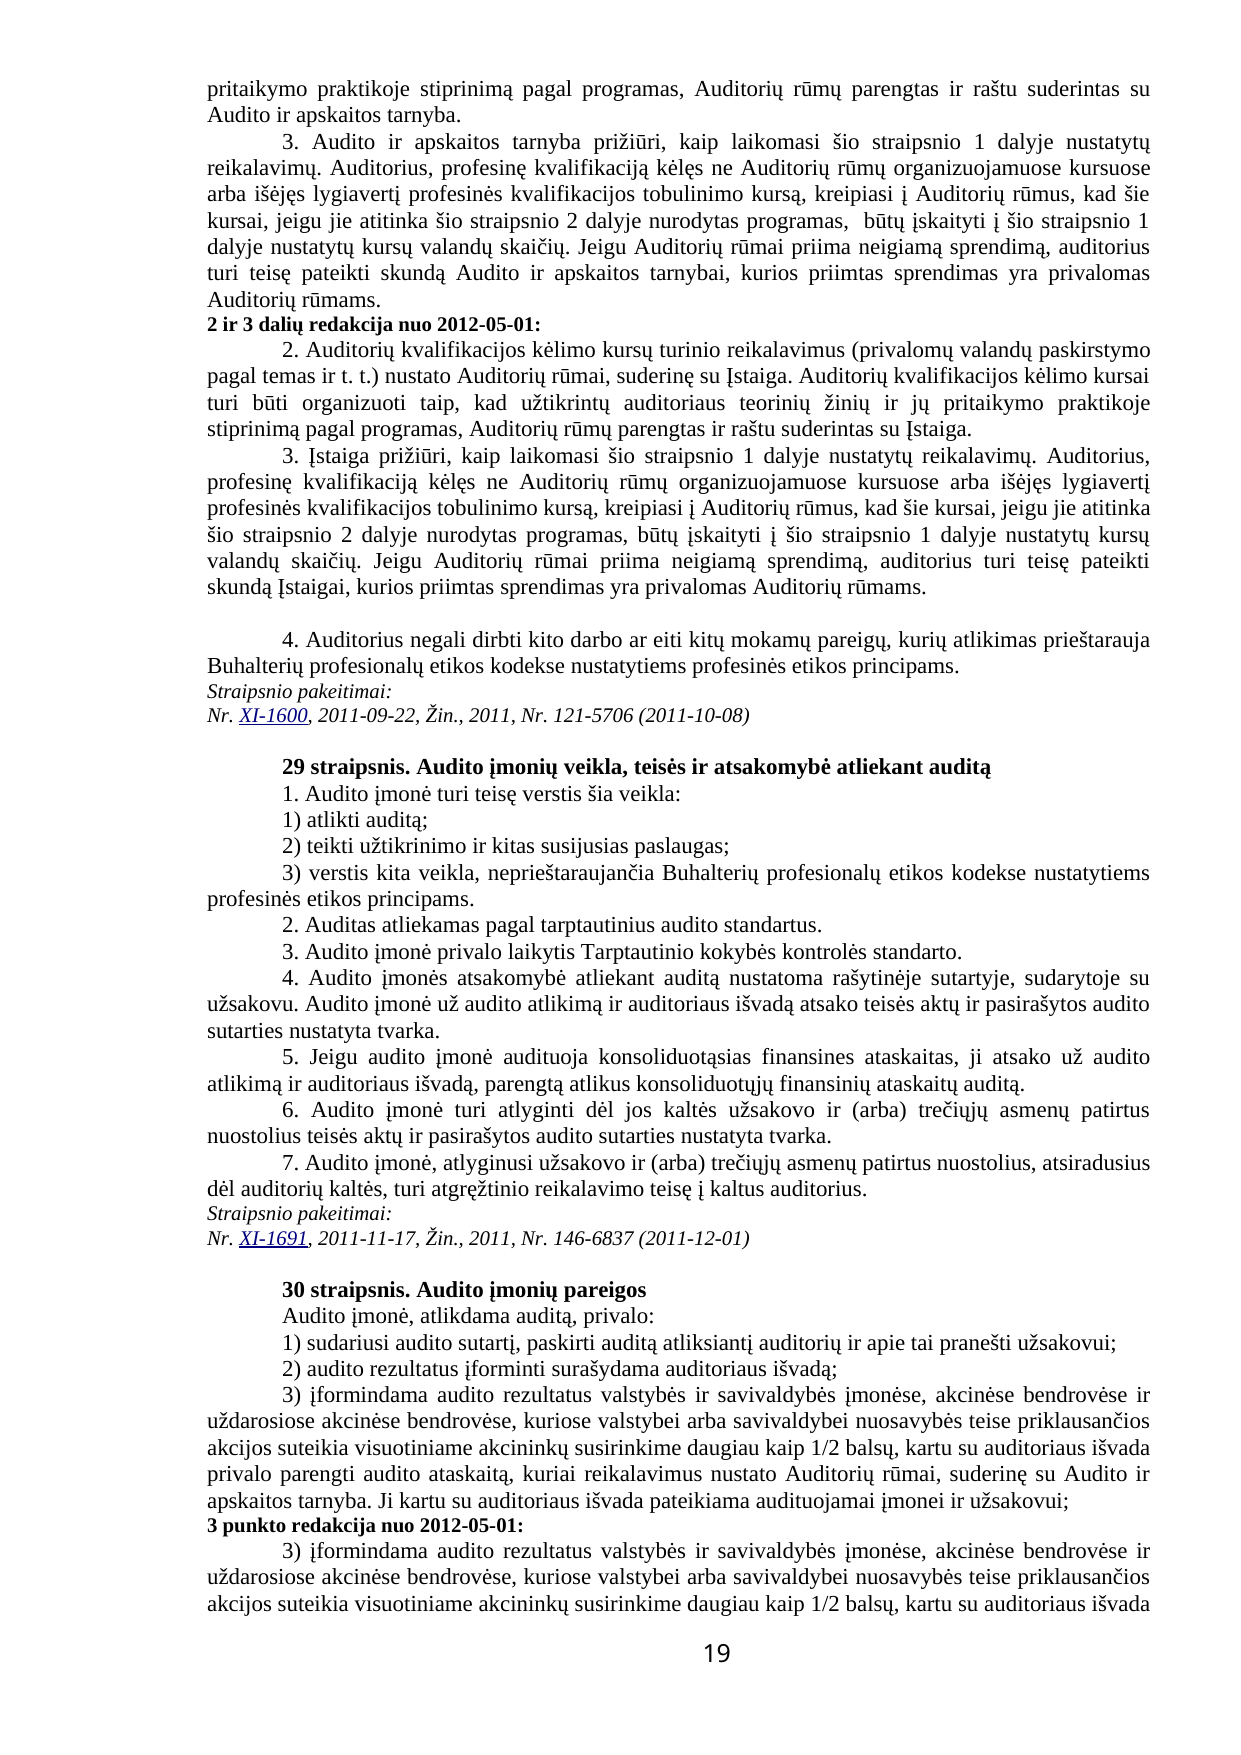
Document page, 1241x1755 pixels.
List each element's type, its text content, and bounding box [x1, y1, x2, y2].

text 3. Audito ir apskaitos tarnyba prižiūri, kaip laikomasi šio straipsnio 1 dalyje nustatytų reikalavimų. Auditorius, profesinę kvalifikaciją kėlęs ne Auditorių rūmų organizuojamuose kursuose arba išėjęs lygiavertį profesinės kvalifikacijos tobulinimo kursą, kreipiasi į Auditorių rūmus, kad šie kursai, jeigu jie atitinka šio straipsnio 2 dalyje nurodytas programas, būtų įskaityti į šio straipsnio 1 dalyje nustatytų kursų valandų skaičių. Jeigu Auditorių rūmai priima neigiamą sprendimą, auditorius turi teisę pateikti skundą Audito ir apskaitos tarnybai, kurios priimtas sprendimas yra privalomas Auditorių rūmams. [207, 128, 1152, 312]
text 4. Audito įmonės atsakomybė atliekant auditą nustatoma rašytinėje sutartyje, sudarytoje su užsakovu. Audito įmonė už audito atlikimą ir auditoriaus išvadą atsako teisės aktų ir pasirašytos audito sutarties nustatyta tvarka. [207, 964, 1152, 1043]
text Straipsnio pakeitimai: [207, 679, 1152, 703]
text Audito įmonė, atlikdama auditą, privalo: [207, 1302, 1152, 1328]
text 2) audito rezultatus įforminti surašydama auditoriaus išvadą; [207, 1355, 1152, 1381]
text Nr. XI-1600, 2011-09-22, Žin., 2011, Nr. 121-5706 (2011-10-08) [207, 703, 1152, 727]
text 2) teikti užtikrinimo ir kitas susijusias paslaugas; [207, 832, 1152, 859]
text 3) įformindama audito rezultatus valstybės ir savivaldybės įmonėse, akcinėse bendrovėse ir uždarosiose akcinėse bendrovėse, kuriose valstybei arba savivaldybei nuosavybės teise priklausančios akcijos suteikia visuotiniame akcininkų susirinkime daugiau kaip 1/2 balsų, kartu su auditoriaus išvada privalo parengti audito ataskaitą, kuriai reikalavimus nustato Auditorių rūmai, suderinę su Audito ir apskaitos tarnyba. Ji kartu su auditoriaus išvada pateikiama audituojamai įmonei ir užsakovui; [207, 1381, 1152, 1513]
text 1. Audito įmonė turi teisę verstis šia veikla: [207, 780, 1152, 806]
text 6. Audito įmonė turi atlyginti dėl jos kaltės užsakovo ir (arba) trečiųjų asmenų patirtus nuostolius teisės aktų ir pasirašytos audito sutarties nustatyta tvarka. [207, 1096, 1152, 1149]
text 2. Auditorių kvalifikacijos kėlimo kursų turinio reikalavimus (privalomų valandų paskirstymo pagal temas ir t. t.) nustato Auditorių rūmai, suderinę su Įstaiga. Auditorių kvalifikacijos kėlimo kursai turi būti organizuoti taip, kad užtikrintų auditoriaus teorinių žinių ir jų pritaikymo praktikoje stiprinimą pagal programas, Auditorių rūmų parengtas ir raštu suderintas su Įstaiga. [207, 336, 1152, 442]
text 5. Jeigu audito įmonė audituoja konsoliduotąsias finansines ataskaitas, ji atsako už audito atlikimą ir auditoriaus išvadą, parengtą atlikus konsoliduotųjų finansinių ataskaitų auditą. [207, 1043, 1152, 1096]
text 30 straipsnis. Audito įmonių pareigos [207, 1276, 1152, 1302]
text 3. Įstaiga prižiūri, kaip laikomasi šio straipsnio 1 dalyje nustatytų reikalavimų. Auditorius, profesinę kvalifikaciją kėlęs ne Auditorių rūmų organizuojamuose kursuose arba išėjęs lygiavertį profesinės kvalifikacijos tobulinimo kursą, kreipiasi į Auditorių rūmus, kad šie kursai, jeigu jie atitinka šio straipsnio 2 dalyje nurodytas programas, būtų įskaityti į šio straipsnio 1 dalyje nustatytų kursų valandų skaičių. Jeigu Auditorių rūmai priima neigiamą sprendimą, auditorius turi teisę pateikti skundą Įstaigai, kurios priimtas sprendimas yra privalomas Auditorių rūmams. [207, 442, 1152, 600]
text 3) įformindama audito rezultatus valstybės ir savivaldybės įmonėse, akcinėse bendrovėse ir uždarosiose akcinėse bendrovėse, kuriose valstybei arba savivaldybei nuosavybės teise priklausančios akcijos suteikia visuotiniame akcininkų susirinkime daugiau kaip 1/2 balsų, kartu su auditoriaus išvada [207, 1537, 1152, 1616]
text 2. Auditas atliekamas pagal tarptautinius audito standartus. [207, 911, 1152, 938]
text 1) atlikti auditą; [207, 806, 1152, 832]
text 7. Audito įmonė, atlyginusi užsakovo ir (arba) trečiųjų asmenų patirtus nuostolius, atsiradusius dėl auditorių kaltės, turi atgręžtinio reikalavimo teisę į kaltus auditorius. [207, 1149, 1152, 1201]
text 29 straipsnis. Audito įmonių veikla, teisės ir atsakomybė atliekant auditą [207, 753, 1152, 780]
text 3) verstis kita veikla, neprieštaraujančia Buhalterių profesionalų etikos kodekse nustatytiems profesinės etikos principams. [207, 859, 1152, 911]
text Nr. XI-1691, 2011-11-17, Žin., 2011, Nr. 146-6837 (2011-12-01) [207, 1225, 1152, 1249]
text pritaikymo praktikoje stiprinimą pagal programas, Auditorių rūmų parengtas ir raštu suderintas su Audito ir apskaitos tarnyba. [207, 75, 1152, 128]
text 3. Audito įmonė privalo laikytis Tarptautinio kokybės kontrolės standarto. [207, 938, 1152, 964]
text 3 punkto redakcija nuo 2012-05-01: [207, 1513, 1152, 1537]
text Straipsnio pakeitimai: [207, 1201, 1152, 1225]
text 2 ir 3 dalių redakcija nuo 2012-05-01: [207, 312, 1152, 336]
text 4. Auditorius negali dirbti kito darbo ar eiti kitų mokamų pareigų, kurių atlikimas prieštarauja Buhalterių profesionalų etikos kodekse nustatytiems profesinės etikos principams. [207, 626, 1152, 679]
text 1) sudariusi audito sutartį, paskirti auditą atliksiantį auditorių ir apie tai pranešti užsakovui; [207, 1328, 1152, 1355]
